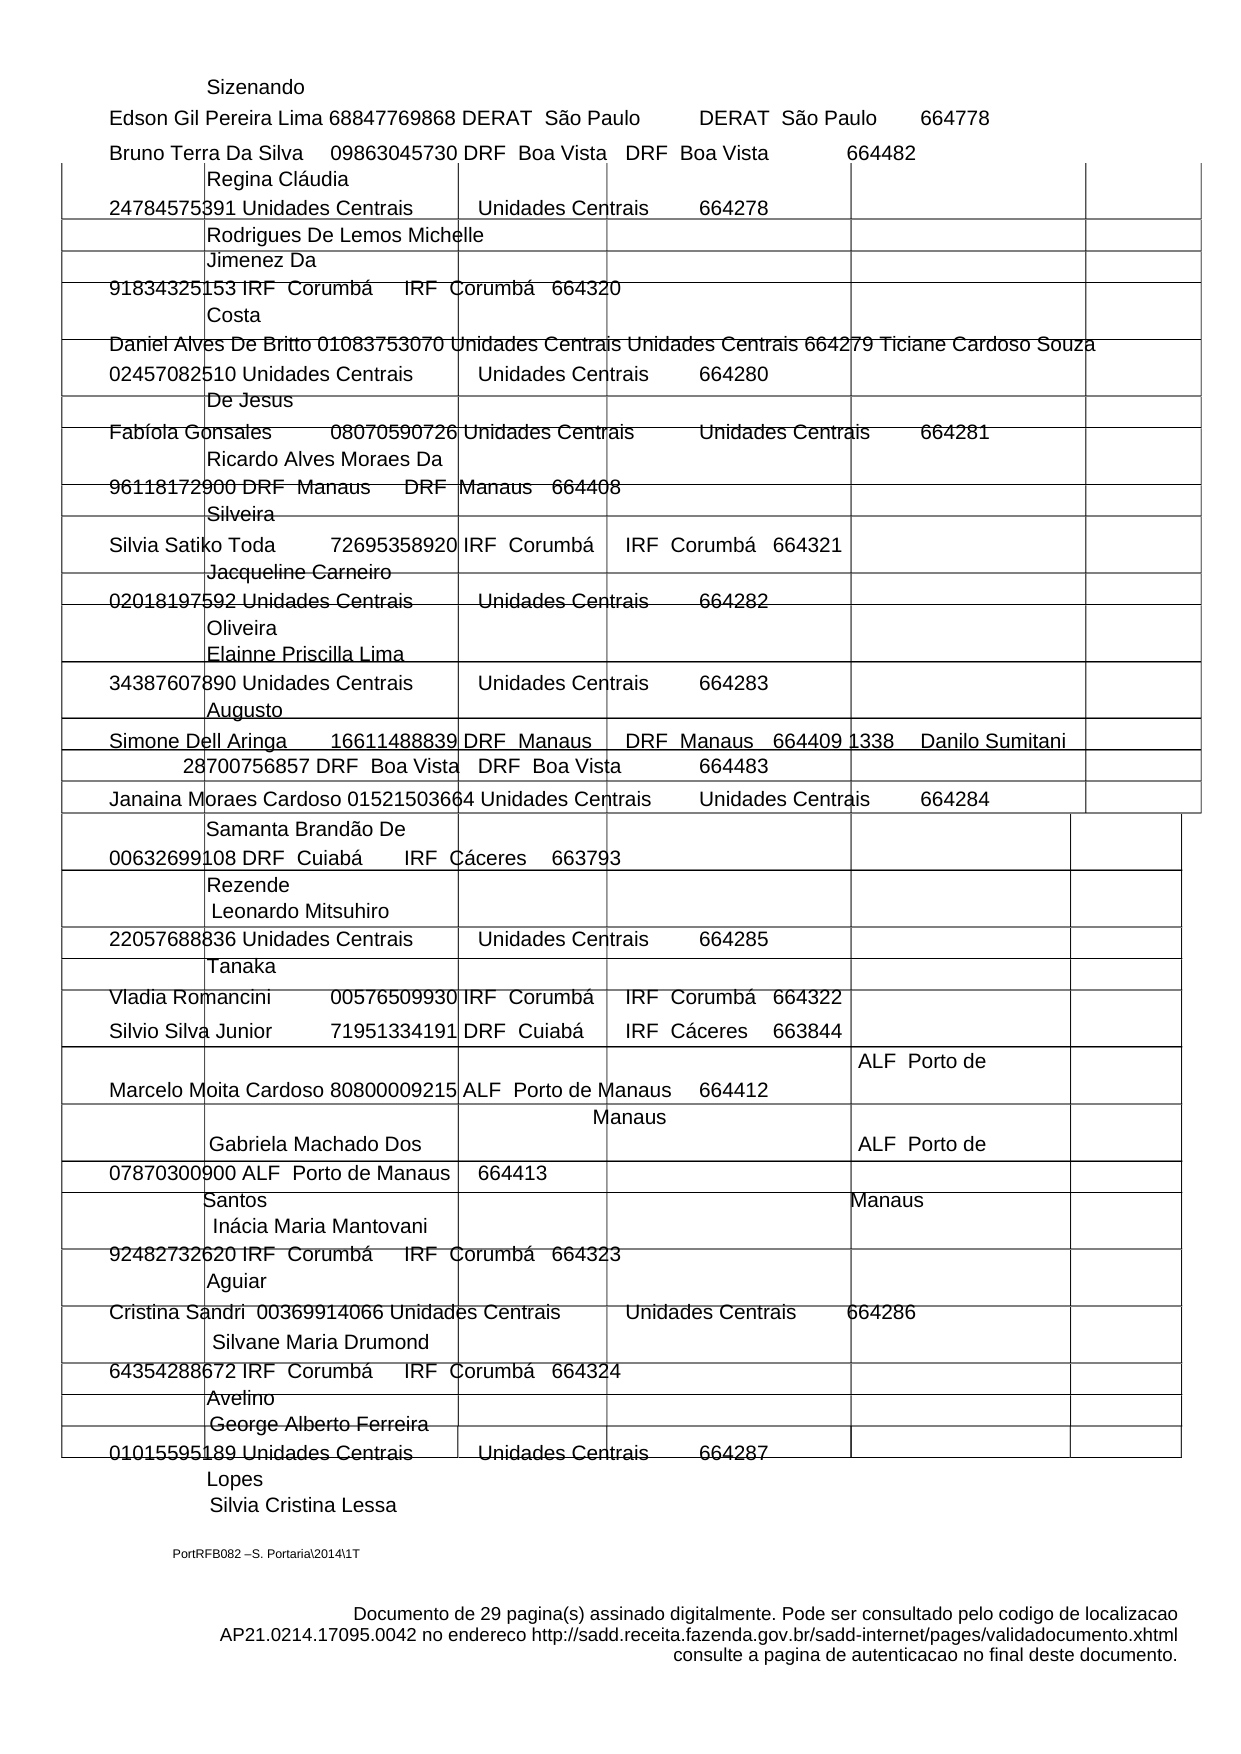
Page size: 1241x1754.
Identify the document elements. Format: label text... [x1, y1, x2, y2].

text De Jesus [206, 388, 457, 395]
list Silvio Silva Junior 71951334191 DRF ­ Cuiabá IRF ­ Cáceres 663844 [206, 1016, 457, 1044]
list Janaina Moraes Cardoso 01521503664 Unidades Centrais Unidades Centrais 664284 [608, 784, 850, 812]
list Cristina Sandri 00369914066 Unidades Centrais Unidades Centrais 664286 [608, 1297, 850, 1305]
list 07870300900 ALF ­ Porto de Manaus 664413 [608, 1162, 850, 1185]
list 02018197592 Unidades Centrais Unidades Centrais 664282 [459, 605, 606, 614]
text Aguiar [206, 1269, 457, 1293]
list Silvia Satiko Toda 72695358920 IRF ­ Corumbá IRF ­ Corumbá 664321 [206, 531, 457, 558]
list 92482732620 IRF ­ Corumbá IRF ­ Corumbá 664323 [206, 1250, 457, 1267]
list 34387607890 Unidades Centrais Unidades Centrais 664283 [206, 668, 457, 695]
subtitle Manaus [1072, 1105, 1181, 1128]
list Silvio Silva Junior 71951334191 DRF ­ Cuiabá IRF ­ Cáceres 663844 [459, 1016, 606, 1044]
text Gabriela Machado Dos [206, 1132, 457, 1156]
list Janaina Moraes Cardoso 01521503664 Unidades Centrais Unidades Centrais 664284 [0, 784, 61, 812]
list 07870300900 ALF ­ Porto de Manaus 664413 [63, 1162, 204, 1185]
text [1183, 954, 1188, 978]
list Cristina Sandri 00369914066 Unidades Centrais Unidades Centrais 664286 [1072, 1307, 1181, 1325]
text [608, 1049, 850, 1073]
list 92482732620 IRF ­ Corumbá IRF ­ Corumbá 664323 [852, 1239, 1070, 1248]
list Vladia Romancini 00576509930 IRF ­ Corumbá IRF ­ Corumbá 664322 [206, 991, 457, 1010]
list 22057688836 Unidades Centrais Unidades Centrais 664285 [608, 928, 850, 952]
text [852, 1330, 1070, 1354]
list 91834325153 IRF ­ Corumbá IRF ­ Corumbá 664320 [1087, 283, 1188, 301]
text [206, 1049, 457, 1073]
text [459, 898, 606, 922]
list 02018197592 Unidades Centrais Unidades Centrais 664282 [459, 586, 606, 604]
text [459, 1132, 606, 1156]
text Avelino [608, 1395, 850, 1410]
text [459, 446, 606, 470]
list Cristina Sandri 00369914066 Unidades Centrais Unidades Centrais 664286 [852, 1297, 1070, 1305]
list Daniel Alves De Britto 01083753070 Unidades Centrais Unidades Centrais 664279 Ticiane Cardoso Souza [206, 340, 457, 357]
text [1087, 446, 1188, 470]
list Silvia Satiko Toda 72695358920 IRF ­ Corumbá IRF ­ Corumbá 664321 [459, 531, 606, 558]
text George Alberto Ferreira [852, 1412, 1070, 1425]
text Inácia Maria Mantovani [206, 1213, 457, 1237]
text [109, 1049, 204, 1073]
text [852, 303, 1085, 327]
list 64354288672 IRF ­ Corumbá IRF ­ Corumbá 664324 [852, 1356, 1070, 1362]
text George Alberto Ferreira [206, 1412, 457, 1425]
text [852, 817, 1070, 841]
text Silveira [459, 517, 606, 526]
list 91834325153 IRF ­ Corumbá IRF ­ Corumbá 664320 [63, 273, 204, 282]
list 34387607890 Unidades Centrais Unidades Centrais 664283 [63, 668, 204, 695]
list 02457082510 Unidades Centrais Unidades Centrais 664280 [206, 359, 457, 386]
text [109, 817, 204, 841]
text [1087, 303, 1188, 327]
list Janaina Moraes Cardoso 01521503664 Unidades Centrais Unidades Centrais 664284 [852, 784, 1085, 812]
text Santos Manaus [206, 1187, 457, 1192]
list 64354288672 IRF ­ Corumbá IRF ­ Corumbá 664324 [459, 1364, 606, 1384]
list 92482732620 IRF ­ Corumbá IRF ­ Corumbá 664323 [0, 1239, 61, 1267]
text Santos Manaus [459, 1187, 606, 1192]
list 07870300900 ALF ­ Porto de Manaus 664413 [459, 1162, 606, 1185]
text Santos Manaus [109, 1193, 204, 1211]
list 07870300900 ALF ­ Porto de Manaus 664413 [852, 1162, 1070, 1185]
list 22057688836 Unidades Centrais Unidades Centrais 664285 [206, 928, 457, 952]
text [459, 167, 606, 191]
list Vladia Romancini 00576509930 IRF ­ Corumbá IRF ­ Corumbá 664322 [0, 982, 61, 1010]
list 92482732620 IRF ­ Corumbá IRF ­ Corumbá 664323 [608, 1250, 850, 1267]
text Oliveira [206, 616, 457, 640]
list Daniel Alves De Britto 01083753070 Unidades Centrais Unidades Centrais 664279 Ticiane Cardoso Souza [206, 329, 457, 339]
list 00632699108 DRF ­ Cuiabá IRF ­ Cáceres 663793 [0, 843, 61, 870]
subtitle Manaus [1183, 1104, 1188, 1128]
list Simone Dell Aringa 16611488839 DRF ­ Manaus DRF ­ Manaus 664409 1338 Danilo Sumitani 28700756857 DRF ­ Boa Vista DRF ­ Boa Vista 664483 [206, 751, 457, 778]
text George Alberto Ferreira [109, 1412, 204, 1425]
list Fabíola Gonsales 08070590726 Unidades Centrais Unidades Centrais 664281 [63, 428, 204, 444]
list Fabíola Gonsales 08070590726 Unidades Centrais Unidades Centrais 664281 [852, 417, 1085, 427]
list 64354288672 IRF ­ Corumbá IRF ­ Corumbá 664324 [852, 1364, 1070, 1384]
text [1072, 1269, 1181, 1293]
text [608, 616, 850, 640]
text Samanta Brandão De [206, 817, 457, 841]
list 22057688836 Unidades Centrais Unidades Centrais 664285 [852, 928, 1070, 952]
subtitle Manaus [852, 1105, 1070, 1128]
text [608, 1132, 850, 1156]
list 96118172900 DRF ­ Manaus DRF ­ Manaus 664408 [852, 485, 1085, 500]
text Silvia Cristina Lessa [109, 1493, 1188, 1517]
list Vladia Romancini 00576509930 IRF ­ Corumbá IRF ­ Corumbá 664322 [608, 991, 850, 1010]
list 91834325153 IRF ­ Corumbá IRF ­ Corumbá 664320 [852, 283, 1085, 301]
text [608, 697, 850, 717]
list Marcelo Moita Cardoso 80800009215 ALF ­ Porto de Manaus 664412 [206, 1075, 457, 1102]
list 91834325153 IRF ­ Corumbá IRF ­ Corumbá 664320 [852, 273, 1085, 282]
list Daniel Alves De Britto 01083753070 Unidades Centrais Unidades Centrais 664279 Ticiane Cardoso Souza [63, 340, 204, 357]
text Silveira [459, 502, 606, 515]
list Simone Dell Aringa 16611488839 DRF ­ Manaus DRF ­ Manaus 664409 1338 Danilo Sumitani 28700756857 DRF ­ Boa Vista DRF ­ Boa Vista 664483 [0, 726, 61, 778]
text Silveira [852, 517, 1085, 526]
list 92482732620 IRF ­ Corumbá IRF ­ Corumbá 664323 [608, 1239, 850, 1248]
list 92482732620 IRF ­ Corumbá IRF ­ Corumbá 664323 [459, 1250, 606, 1267]
list 07870300900 ALF ­ Porto de Manaus 664413 [206, 1162, 457, 1185]
text Santos Manaus [459, 1193, 606, 1211]
list Fabíola Gonsales 08070590726 Unidades Centrais Unidades Centrais 664281 [206, 428, 457, 444]
text De Jesus [852, 397, 1085, 412]
text ALF ­ Porto de [852, 1049, 1070, 1073]
text De Jesus [206, 397, 457, 412]
text George Alberto Ferreira [608, 1427, 850, 1436]
list 02457082510 Unidades Centrais Unidades Centrais 664280 [0, 359, 61, 386]
list Cristina Sandri 00369914066 Unidades Centrais Unidades Centrais 664286 [459, 1307, 606, 1325]
text [852, 954, 1070, 958]
list 34387607890 Unidades Centrais Unidades Centrais 664283 [1087, 668, 1188, 695]
text [1087, 616, 1188, 640]
list 02457082510 Unidades Centrais Unidades Centrais 664280 [1087, 359, 1188, 386]
text [608, 167, 850, 191]
text Santos Manaus [608, 1193, 850, 1211]
list 64354288672 IRF ­ Corumbá IRF ­ Corumbá 664324 [608, 1356, 850, 1362]
text [852, 616, 1085, 640]
list Vladia Romancini 00576509930 IRF ­ Corumbá IRF ­ Corumbá 664322 [63, 991, 204, 1010]
text Avelino [852, 1395, 1070, 1410]
text [1087, 167, 1188, 191]
list 96118172900 DRF ­ Manaus DRF ­ Manaus 664408 [1087, 472, 1188, 484]
list Fabíola Gonsales 08070590726 Unidades Centrais Unidades Centrais 664281 [459, 428, 606, 444]
list 02018197592 Unidades Centrais Unidades Centrais 664282 [852, 586, 1085, 604]
list Simone Dell Aringa 16611488839 DRF ­ Manaus DRF ­ Manaus 664409 1338 Danilo Sumitani 28700756857 DRF ­ Boa Vista DRF ­ Boa Vista 664483 [608, 751, 850, 778]
list 22057688836 Unidades Centrais Unidades Centrais 664285 [459, 928, 606, 952]
list Marcelo Moita Cardoso 80800009215 ALF ­ Porto de Manaus 664412 [608, 1075, 850, 1102]
text Santos Manaus [852, 1193, 1070, 1211]
list Simone Dell Aringa 16611488839 DRF ­ Manaus DRF ­ Manaus 664409 1338 Danilo Sumitani 28700756857 DRF ­ Boa Vista DRF ­ Boa Vista 664483 [459, 751, 606, 778]
list 64354288672 IRF ­ Corumbá IRF ­ Corumbá 664324 [0, 1356, 61, 1384]
text Silveira [206, 502, 457, 515]
text Jacqueline Carneiro [1087, 574, 1188, 584]
list Cristina Sandri 00369914066 Unidades Centrais Unidades Centrais 664286 [852, 1307, 1070, 1325]
text Jacqueline Carneiro [852, 560, 1085, 572]
list 02018197592 Unidades Centrais Unidades Centrais 664282 [608, 586, 850, 604]
text De Jesus [1087, 388, 1188, 395]
text [852, 1269, 1070, 1293]
text Rezende [206, 872, 457, 896]
list 96118172900 DRF ­ Manaus DRF ­ Manaus 664408 [63, 485, 204, 500]
list 91834325153 IRF ­ Corumbá IRF ­ Corumbá 664320 [459, 273, 606, 282]
text [852, 697, 1085, 717]
text Avelino [206, 1395, 457, 1410]
text Costa [206, 303, 457, 327]
text [608, 898, 850, 922]
list 02018197592 Unidades Centrais Unidades Centrais 664282 [0, 586, 61, 614]
text [109, 898, 204, 922]
list Simone Dell Aringa 16611488839 DRF ­ Manaus DRF ­ Manaus 664409 1338 Danilo Sumitani 28700756857 DRF ­ Boa Vista DRF ­ Boa Vista 664483 [206, 726, 457, 749]
list Simone Dell Aringa 16611488839 DRF ­ Manaus DRF ­ Manaus 664409 1338 Danilo Sumitani 28700756857 DRF ­ Boa Vista DRF ­ Boa Vista 664483 [852, 751, 1085, 778]
text [459, 303, 606, 327]
text [852, 898, 1070, 922]
text Jacqueline Carneiro [852, 574, 1085, 584]
text [459, 642, 606, 661]
list 64354288672 IRF ­ Corumbá IRF ­ Corumbá 664324 [206, 1364, 457, 1384]
list 24784575391 Unidades Centrais Unidades Centrais 664278 [63, 193, 204, 218]
list 02018197592 Unidades Centrais Unidades Centrais 664282 [206, 586, 457, 604]
list Janaina Moraes Cardoso 01521503664 Unidades Centrais Unidades Centrais 664284 [459, 784, 606, 812]
subtitle Manaus [608, 1105, 850, 1128]
text George Alberto Ferreira [206, 1427, 457, 1436]
list Vladia Romancini 00576509930 IRF ­ Corumbá IRF ­ Corumbá 664322 [459, 991, 606, 1010]
text Augusto [206, 697, 457, 717]
list 00632699108 DRF ­ Cuiabá IRF ­ Cáceres 663793 [1072, 843, 1181, 869]
list Vladia Romancini 00576509930 IRF ­ Corumbá IRF ­ Corumbá 664322 [852, 991, 1070, 1010]
text George Alberto Ferreira [1072, 1412, 1181, 1425]
text [459, 697, 606, 717]
list 34387607890 Unidades Centrais Unidades Centrais 664283 [0, 668, 61, 695]
list Silvio Silva Junior 71951334191 DRF ­ Cuiabá IRF ­ Cáceres 663844 [63, 1016, 204, 1044]
list Daniel Alves De Britto 01083753070 Unidades Centrais Unidades Centrais 664279 Ticiane Cardoso Souza [459, 340, 606, 357]
text [1072, 1213, 1181, 1237]
list 02457082510 Unidades Centrais Unidades Centrais 664280 [608, 359, 850, 386]
list Fabíola Gonsales 08070590726 Unidades Centrais Unidades Centrais 664281 [608, 417, 850, 427]
text Santos Manaus [608, 1187, 850, 1192]
list 22057688836 Unidades Centrais Unidades Centrais 664285 [63, 928, 204, 952]
list Cristina Sandri 00369914066 Unidades Centrais Unidades Centrais 664286 [206, 1307, 457, 1325]
text Silveira [206, 517, 457, 526]
list 96118172900 DRF ­ Manaus DRF ­ Manaus 664408 [608, 485, 850, 500]
list Silvia Satiko Toda 72695358920 IRF ­ Corumbá IRF ­ Corumbá 664321 [63, 531, 204, 558]
text [459, 1049, 606, 1073]
list 22057688836 Unidades Centrais Unidades Centrais 664285 [1072, 928, 1181, 952]
list Marcelo Moita Cardoso 80800009215 ALF ­ Porto de Manaus 664412 [1072, 1075, 1181, 1102]
text [1072, 872, 1181, 896]
list 02018197592 Unidades Centrais Unidades Centrais 664282 [852, 605, 1085, 614]
list 91834325153 IRF ­ Corumbá IRF ­ Corumbá 664320 [63, 283, 204, 301]
list Silvia Satiko Toda 72695358920 IRF ­ Corumbá IRF ­ Corumbá 664321 [1087, 531, 1188, 558]
text [852, 1213, 1070, 1237]
list 02018197592 Unidades Centrais Unidades Centrais 664282 [1087, 586, 1188, 604]
list 02018197592 Unidades Centrais Unidades Centrais 664282 [63, 605, 204, 614]
text Avelino [459, 1386, 606, 1394]
list Cristina Sandri 00369914066 Unidades Centrais Unidades Centrais 664286 [0, 1297, 61, 1325]
list 96118172900 DRF ­ Manaus DRF ­ Manaus 664408 [459, 472, 606, 484]
list 96118172900 DRF ­ Manaus DRF ­ Manaus 664408 [608, 472, 850, 484]
list Fabíola Gonsales 08070590726 Unidades Centrais Unidades Centrais 664281 [459, 417, 606, 427]
list Vladia Romancini 00576509930 IRF ­ Corumbá IRF ­ Corumbá 664322 [852, 982, 1070, 989]
text [852, 959, 1070, 978]
list 24784575391 Unidades Centrais Unidades Centrais 664278 [0, 193, 61, 221]
text De Jesus [852, 388, 1085, 395]
text George Alberto Ferreira [608, 1412, 850, 1425]
list Silvia Satiko Toda 72695358920 IRF ­ Corumbá IRF ­ Corumbá 664321 [852, 531, 1085, 558]
text Jacqueline Carneiro [608, 574, 850, 584]
text [459, 1213, 606, 1237]
list 92482732620 IRF ­ Corumbá IRF ­ Corumbá 664323 [206, 1239, 457, 1248]
text [459, 1269, 606, 1293]
list 92482732620 IRF ­ Corumbá IRF ­ Corumbá 664323 [63, 1239, 204, 1248]
text [852, 446, 1085, 470]
list Bruno Terra Da Silva 09863045730 DRF ­ Boa Vista DRF ­ Boa Vista 664482 [0, 137, 1188, 165]
list Silvio Silva Junior 71951334191 DRF ­ Cuiabá IRF ­ Cáceres 663844 [1072, 1016, 1181, 1044]
text George Alberto Ferreira [852, 1427, 1069, 1436]
text Jacqueline Carneiro [206, 574, 457, 584]
text Silveira [608, 502, 850, 515]
list 00632699108 DRF ­ Cuiabá IRF ­ Cáceres 663793 [63, 843, 204, 869]
text [1072, 817, 1181, 841]
list 91834325153 IRF ­ Corumbá IRF ­ Corumbá 664320 [459, 283, 606, 301]
list 92482732620 IRF ­ Corumbá IRF ­ Corumbá 664323 [1072, 1239, 1181, 1248]
list 01015595189 Unidades Centrais Unidades Centrais 664287 [0, 1438, 1188, 1465]
list Fabíola Gonsales 08070590726 Unidades Centrais Unidades Centrais 664281 [0, 417, 61, 444]
list 96118172900 DRF ­ Manaus DRF ­ Manaus 664408 [206, 485, 457, 500]
text Santos Manaus [109, 1187, 204, 1192]
list 24784575391 Unidades Centrais Unidades Centrais 664278 [459, 193, 606, 218]
list 92482732620 IRF ­ Corumbá IRF ­ Corumbá 664323 [63, 1250, 204, 1267]
list 64354288672 IRF ­ Corumbá IRF ­ Corumbá 664324 [608, 1364, 850, 1384]
list 24784575391 Unidades Centrais Unidades Centrais 664278 [1087, 193, 1188, 218]
text [608, 959, 850, 978]
text George Alberto Ferreira [459, 1412, 606, 1425]
list 00632699108 DRF ­ Cuiabá IRF ­ Cáceres 663793 [459, 843, 606, 869]
list Simone Dell Aringa 16611488839 DRF ­ Manaus DRF ­ Manaus 664409 1338 Danilo Sumitani 28700756857 DRF ­ Boa Vista DRF ­ Boa Vista 664483 [63, 726, 204, 749]
list 96118172900 DRF ­ Manaus DRF ­ Manaus 664408 [63, 472, 204, 484]
text Silveira [1087, 502, 1188, 515]
list Vladia Romancini 00576509930 IRF ­ Corumbá IRF ­ Corumbá 664322 [206, 982, 457, 989]
list Marcelo Moita Cardoso 80800009215 ALF ­ Porto de Manaus 664412 [0, 1075, 61, 1102]
list Marcelo Moita Cardoso 80800009215 ALF ­ Porto de Manaus 664412 [63, 1075, 204, 1102]
list Cristina Sandri 00369914066 Unidades Centrais Unidades Centrais 664286 [608, 1307, 850, 1325]
text Tanaka [206, 959, 457, 978]
text Avelino [608, 1386, 850, 1394]
text De Jesus [608, 397, 850, 412]
list Janaina Moraes Cardoso 01521503664 Unidades Centrais Unidades Centrais 664284 [206, 784, 457, 812]
text Elainne Priscilla Lima [206, 642, 457, 661]
text [1087, 642, 1188, 661]
list Fabíola Gonsales 08070590726 Unidades Centrais Unidades Centrais 664281 [206, 417, 457, 427]
list 64354288672 IRF ­ Corumbá IRF ­ Corumbá 664324 [206, 1356, 457, 1362]
list 64354288672 IRF ­ Corumbá IRF ­ Corumbá 664324 [1072, 1364, 1181, 1384]
text [1072, 1132, 1181, 1156]
text [459, 872, 606, 896]
list 92482732620 IRF ­ Corumbá IRF ­ Corumbá 664323 [459, 1239, 606, 1248]
text [608, 446, 850, 470]
list Vladia Romancini 00576509930 IRF ­ Corumbá IRF ­ Corumbá 664322 [608, 982, 850, 989]
text [459, 817, 606, 841]
text Jacqueline Carneiro [608, 560, 850, 572]
text [608, 817, 850, 841]
text [459, 616, 606, 640]
list 96118172900 DRF ­ Manaus DRF ­ Manaus 664408 [1087, 485, 1188, 500]
list 07870300900 ALF ­ Porto de Manaus 664413 [1072, 1162, 1181, 1185]
text De Jesus [459, 397, 606, 412]
list Cristina Sandri 00369914066 Unidades Centrais Unidades Centrais 664286 [206, 1297, 457, 1305]
text [608, 954, 850, 958]
list 22057688836 Unidades Centrais Unidades Centrais 664285 [0, 924, 61, 952]
text [852, 872, 1070, 896]
text [109, 1132, 204, 1156]
text Silvane Maria Drumond [206, 1330, 457, 1354]
list Janaina Moraes Cardoso 01521503664 Unidades Centrais Unidades Centrais 664284 [1087, 784, 1188, 812]
text Silveira [608, 517, 850, 526]
text George Alberto Ferreira [1071, 1427, 1180, 1436]
list Edson Gil Pereira Lima 68847769868 DERAT ­ São Paulo DERAT ­ São Paulo 664778 [0, 103, 1188, 131]
text Santos Manaus [852, 1187, 1070, 1192]
list 24784575391 Unidades Centrais Unidades Centrais 664278 [206, 193, 457, 218]
text [109, 1330, 204, 1354]
list 91834325153 IRF ­ Corumbá IRF ­ Corumbá 664320 [0, 273, 61, 301]
text De Jesus [459, 388, 606, 395]
list Fabíola Gonsales 08070590726 Unidades Centrais Unidades Centrais 664281 [1087, 428, 1188, 444]
text Avelino [459, 1395, 606, 1410]
text Santos Manaus [206, 1193, 457, 1211]
text [852, 167, 1085, 191]
list Silvio Silva Junior 71951334191 DRF ­ Cuiabá IRF ­ Cáceres 663844 [608, 1016, 850, 1044]
text Rodrigues De Lemos Michelle Jimenez Da [206, 223, 457, 250]
subtitle Manaus [592, 1105, 606, 1128]
text Silveira [1087, 517, 1188, 526]
text De Jesus [1087, 397, 1188, 412]
text [1072, 898, 1181, 922]
list 34387607890 Unidades Centrais Unidades Centrais 664283 [852, 668, 1085, 695]
text De Jesus [608, 388, 850, 395]
list Marcelo Moita Cardoso 80800009215 ALF ­ Porto de Manaus 664412 [852, 1075, 1070, 1102]
list Simone Dell Aringa 16611488839 DRF ­ Manaus DRF ­ Manaus 664409 1338 Danilo Sumitani 28700756857 DRF ­ Boa Vista DRF ­ Boa Vista 664483 [63, 751, 204, 778]
text Ricardo Alves Moraes Da [206, 446, 457, 470]
list 00632699108 DRF ­ Cuiabá IRF ­ Cáceres 663793 [206, 843, 457, 869]
text Rodrigues De Lemos Michelle Jimenez Da [206, 252, 457, 271]
list Daniel Alves De Britto 01083753070 Unidades Centrais Unidades Centrais 664279 Ticiane Cardoso Souza [608, 340, 850, 357]
text Lopes [206, 1467, 1188, 1491]
text [1087, 697, 1188, 717]
list Simone Dell Aringa 16611488839 DRF ­ Manaus DRF ­ Manaus 664409 1338 Danilo Sumitani 28700756857 DRF ­ Boa Vista DRF ­ Boa Vista 664483 [1087, 751, 1188, 778]
list 92482732620 IRF ­ Corumbá IRF ­ Corumbá 664323 [852, 1250, 1070, 1267]
list 91834325153 IRF ­ Corumbá IRF ­ Corumbá 664320 [206, 283, 457, 301]
list 02457082510 Unidades Centrais Unidades Centrais 664280 [63, 359, 204, 386]
text Sizenando [206, 75, 1188, 99]
list 91834325153 IRF ­ Corumbá IRF ­ Corumbá 664320 [206, 273, 457, 282]
list 92482732620 IRF ­ Corumbá IRF ­ Corumbá 664323 [1072, 1250, 1181, 1267]
text [608, 303, 850, 327]
list 02018197592 Unidades Centrais Unidades Centrais 664282 [608, 605, 850, 614]
text George Alberto Ferreira [109, 1427, 204, 1436]
text Rodrigues De Lemos Michelle Jimenez Da [459, 252, 504, 271]
list 91834325153 IRF ­ Corumbá IRF ­ Corumbá 664320 [608, 283, 850, 301]
text [206, 954, 457, 958]
text George Alberto Ferreira [459, 1427, 606, 1436]
text Rodrigues De Lemos Michelle Jimenez Da [459, 223, 504, 250]
list 34387607890 Unidades Centrais Unidades Centrais 664283 [459, 668, 606, 695]
text Jacqueline Carneiro [459, 574, 606, 584]
text Jacqueline Carneiro [206, 560, 457, 572]
text [1072, 959, 1181, 978]
text ALF ­ Porto de [852, 1132, 1070, 1156]
list Fabíola Gonsales 08070590726 Unidades Centrais Unidades Centrais 664281 [852, 428, 1085, 444]
text Regina Cláudia [206, 167, 457, 191]
list Cristina Sandri 00369914066 Unidades Centrais Unidades Centrais 664286 [63, 1307, 204, 1325]
list 24784575391 Unidades Centrais Unidades Centrais 664278 [608, 193, 850, 218]
text [459, 959, 606, 978]
text [608, 1330, 850, 1354]
list Silvio Silva Junior 71951334191 DRF ­ Cuiabá IRF ­ Cáceres 663844 [852, 1016, 1070, 1044]
list 96118172900 DRF ­ Manaus DRF ­ Manaus 664408 [459, 485, 606, 500]
text [459, 954, 606, 958]
text Avelino [1072, 1395, 1181, 1410]
list Fabíola Gonsales 08070590726 Unidades Centrais Unidades Centrais 664281 [608, 428, 850, 444]
text [1183, 1269, 1188, 1293]
list Silvia Satiko Toda 72695358920 IRF ­ Corumbá IRF ­ Corumbá 664321 [0, 531, 61, 558]
text [852, 642, 1085, 661]
text Silveira [852, 502, 1085, 515]
list 02018197592 Unidades Centrais Unidades Centrais 664282 [206, 605, 457, 614]
list Silvia Satiko Toda 72695358920 IRF ­ Corumbá IRF ­ Corumbá 664321 [608, 531, 850, 558]
text [109, 1213, 204, 1237]
text [608, 1269, 850, 1293]
text Jacqueline Carneiro [1087, 560, 1188, 572]
list Marcelo Moita Cardoso 80800009215 ALF ­ Porto de Manaus 664412 [459, 1075, 606, 1102]
list Daniel Alves De Britto 01083753070 Unidades Centrais Unidades Centrais 664279 Ticiane Cardoso Souza [852, 340, 1085, 357]
list 02457082510 Unidades Centrais Unidades Centrais 664280 [459, 359, 606, 386]
text Avelino [1072, 1386, 1181, 1394]
list 24784575391 Unidades Centrais Unidades Centrais 664278 [852, 193, 1085, 218]
text [1072, 954, 1181, 958]
list 00632699108 DRF ­ Cuiabá IRF ­ Cáceres 663793 [608, 843, 850, 869]
text [1072, 1049, 1181, 1073]
list 34387607890 Unidades Centrais Unidades Centrais 664283 [608, 668, 850, 695]
list 96118172900 DRF ­ Manaus DRF ­ Manaus 664408 [852, 472, 1085, 484]
list 96118172900 DRF ­ Manaus DRF ­ Manaus 664408 [206, 472, 457, 484]
list Daniel Alves De Britto 01083753070 Unidades Centrais Unidades Centrais 664279 Ticiane Cardoso Souza [852, 329, 1085, 339]
text Santos Manaus [1072, 1193, 1181, 1211]
text [459, 1330, 606, 1354]
text Avelino [852, 1386, 1070, 1394]
list 02457082510 Unidades Centrais Unidades Centrais 664280 [852, 359, 1085, 386]
text Leonardo Mitsuhiro [206, 898, 457, 922]
list 96118172900 DRF ­ Manaus DRF ­ Manaus 664408 [0, 472, 61, 500]
list Daniel Alves De Britto 01083753070 Unidades Centrais Unidades Centrais 664279 Ticiane Cardoso Souza [608, 329, 850, 339]
list Simone Dell Aringa 16611488839 DRF ­ Manaus DRF ­ Manaus 664409 1338 Danilo Sumitani 28700756857 DRF ­ Boa Vista DRF ­ Boa Vista 664483 [459, 726, 606, 749]
list Vladia Romancini 00576509930 IRF ­ Corumbá IRF ­ Corumbá 664322 [1072, 991, 1181, 1010]
list Janaina Moraes Cardoso 01521503664 Unidades Centrais Unidades Centrais 664284 [63, 784, 204, 812]
list 02018197592 Unidades Centrais Unidades Centrais 664282 [63, 586, 204, 604]
text Avelino [206, 1386, 457, 1394]
text Santos Manaus [1072, 1187, 1181, 1192]
list Silvio Silva Junior 71951334191 DRF ­ Cuiabá IRF ­ Cáceres 663844 [0, 1016, 61, 1044]
list 07870300900 ALF ­ Porto de Manaus 664413 [0, 1158, 61, 1185]
text [608, 642, 850, 661]
list 00632699108 DRF ­ Cuiabá IRF ­ Cáceres 663793 [852, 843, 1070, 869]
list Simone Dell Aringa 16611488839 DRF ­ Manaus DRF ­ Manaus 664409 1338 Danilo Sumitani 28700756857 DRF ­ Boa Vista DRF ­ Boa Vista 664483 [608, 726, 850, 749]
list 91834325153 IRF ­ Corumbá IRF ­ Corumbá 664320 [608, 273, 850, 282]
list 64354288672 IRF ­ Corumbá IRF ­ Corumbá 664324 [63, 1364, 204, 1384]
text [1072, 1330, 1181, 1354]
text [608, 1213, 850, 1237]
text Jacqueline Carneiro [459, 560, 606, 572]
text [608, 872, 850, 896]
list Simone Dell Aringa 16611488839 DRF ­ Manaus DRF ­ Manaus 664409 1338 Danilo Sumitani 28700756857 DRF ­ Boa Vista DRF ­ Boa Vista 664483 [852, 726, 1085, 749]
